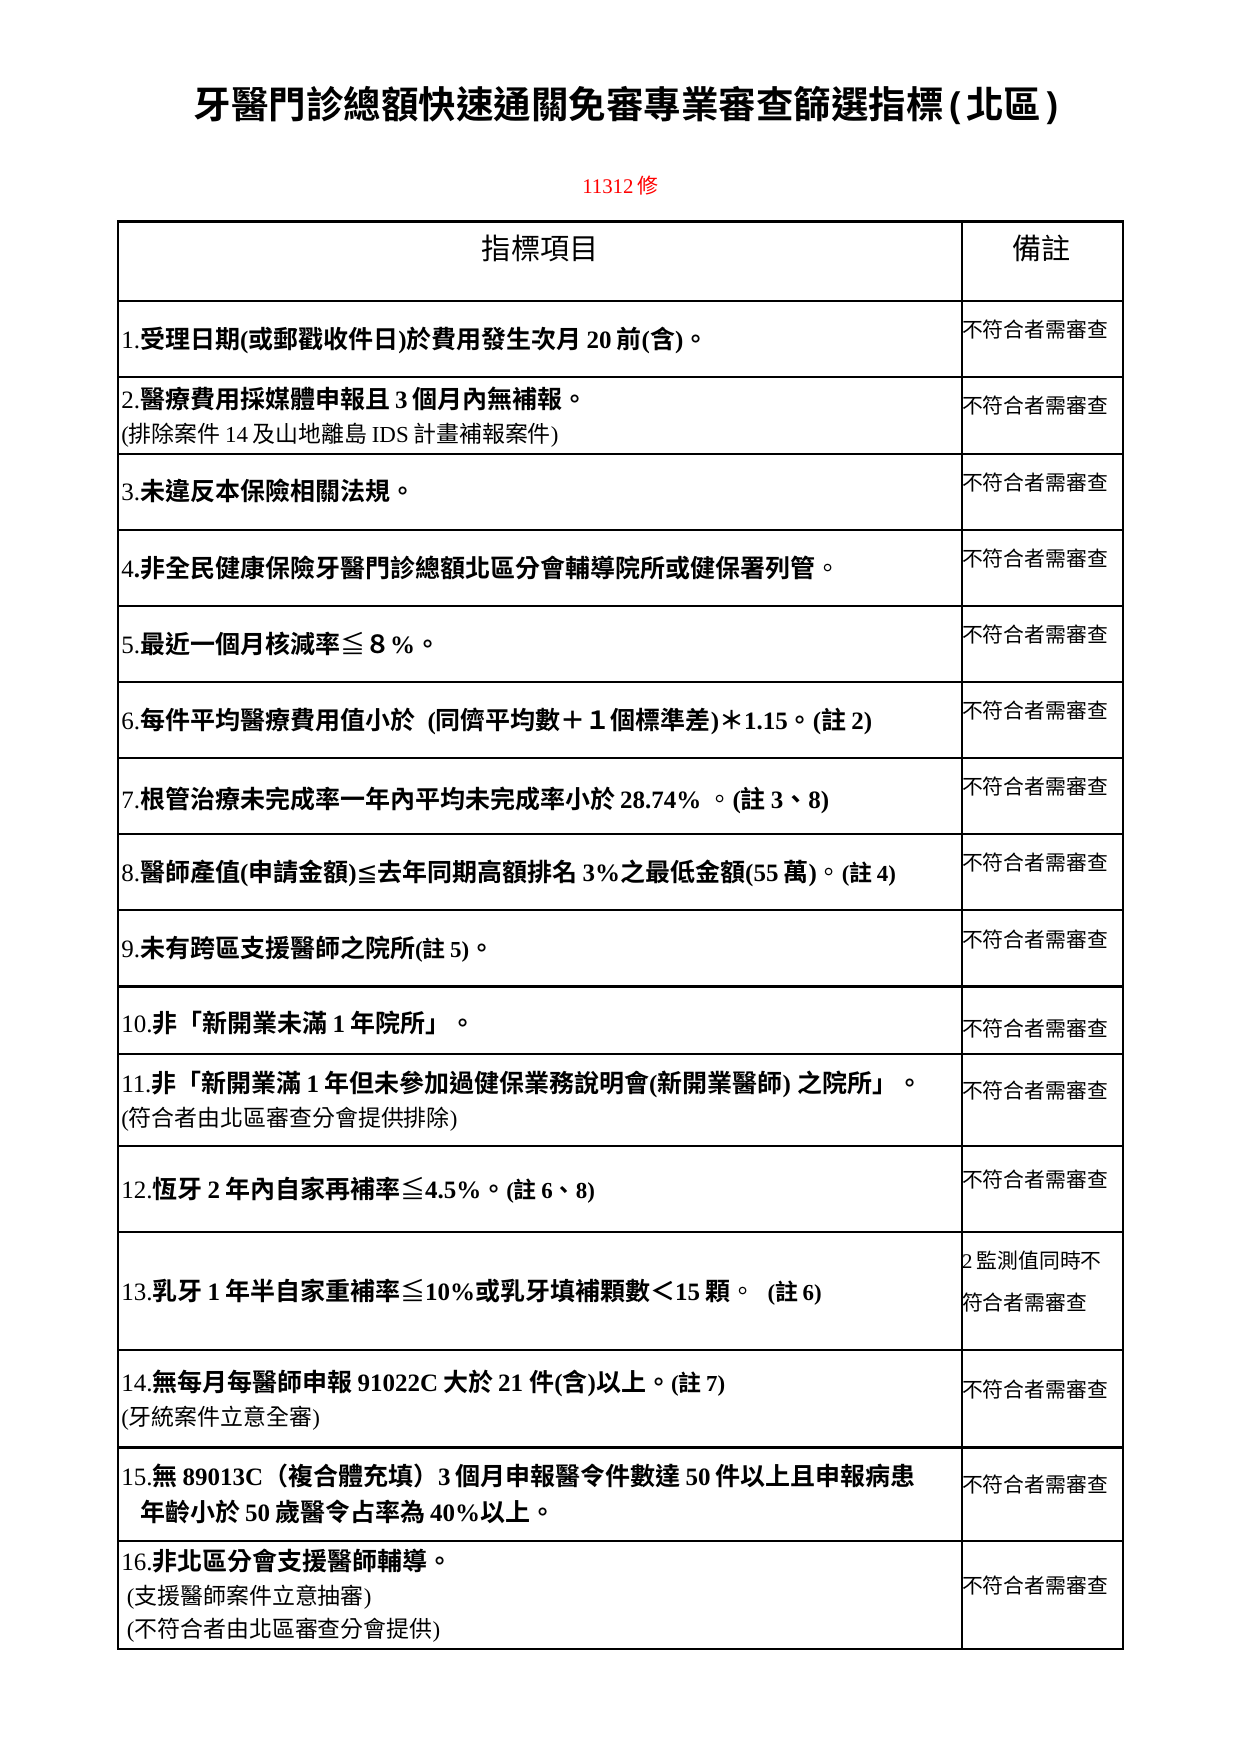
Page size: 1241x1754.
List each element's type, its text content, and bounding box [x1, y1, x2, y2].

table_cell 6.每件平均醫療費用值小於 (同儕平均數＋１個標準差)＊1.15。(註2) [119, 683, 961, 757]
table_cell 不符合者需審查 [963, 1542, 1122, 1647]
table_cell 不符合者需審查 [963, 607, 1122, 681]
table_cell 不符合者需審查 [963, 378, 1122, 452]
table_cell 不符合者需審查 [963, 1351, 1122, 1446]
table_cell 3.未違反本保險相關法規。 [119, 455, 961, 528]
table_cell 10.非「新開業未滿1年院所」。 [119, 988, 961, 1053]
table_cell 11.非「新開業滿1年但未參加過健保業務說明會(新開業醫師) 之院所」。 (符合者由北區審查分會提供排除) [119, 1055, 961, 1144]
text 11312修 [118, 129, 1122, 200]
table_cell 不符合者需審查 [963, 683, 1122, 757]
table_cell 14.無每月每醫師申報91022C大於21 件(含)以上。(註7) (牙統案件立意全審) [119, 1351, 961, 1446]
table_cell 8.醫師產值(申請金額)≦去年同期高額排名3%之最低金額(55萬)。(註4) [119, 835, 961, 909]
table_cell 不符合者需審查 [963, 988, 1122, 1053]
table_cell 4.非全民健康保險牙醫門診總額北區分會輔導院所或健保署列管。 [119, 531, 961, 605]
table_cell 2監測值同時不符合者需審查 [963, 1233, 1122, 1349]
table_cell 13.乳牙1年半自家重補率≦10%或乳牙填補顆數＜15顆。 (註6) [119, 1233, 961, 1349]
table_cell 不符合者需審查 [963, 911, 1122, 985]
table_cell 不符合者需審查 [963, 455, 1122, 528]
table_cell 不符合者需審查 [963, 531, 1122, 605]
table_cell 9.未有跨區支援醫師之院所(註5)。 [119, 911, 961, 985]
table_header 備註 [963, 223, 1122, 300]
table_cell 不符合者需審查 [963, 1055, 1122, 1144]
table_cell 16.非北區分會支援醫師輔導。 (支援醫師案件立意抽審) (不符合者由北區審查分會提供) [119, 1542, 961, 1647]
table_cell 2.醫療費用採媒體申報且3個月內無補報。 (排除案件14及山地離島IDS計畫補報案件) [119, 378, 961, 452]
table_header 指標項目 [119, 223, 961, 300]
table_cell 不符合者需審查 [963, 835, 1122, 909]
table_cell 不符合者需審查 [963, 1449, 1122, 1540]
table_cell 1.受理日期(或郵戳收件日)於費用發生次月20前(含)。 [119, 302, 961, 376]
table_cell 不符合者需審查 [963, 759, 1122, 833]
table_cell 12.恆牙2年內自家再補率≦4.5%。(註6、8) [119, 1147, 961, 1231]
table_cell 15.無89013C（複合體充填）3個月申報醫令件數達50件以上且申報病患 年齡小於50歲醫令占率為40%以上。 [119, 1449, 961, 1540]
table_cell 不符合者需審查 [963, 302, 1122, 376]
table_cell 不符合者需審查 [963, 1147, 1122, 1231]
table_cell 7.根管治療未完成率一年內平均未完成率小於28.74% 。(註3、8) [119, 759, 961, 833]
table_cell 5.最近一個月核減率≦８%。 [119, 607, 961, 681]
